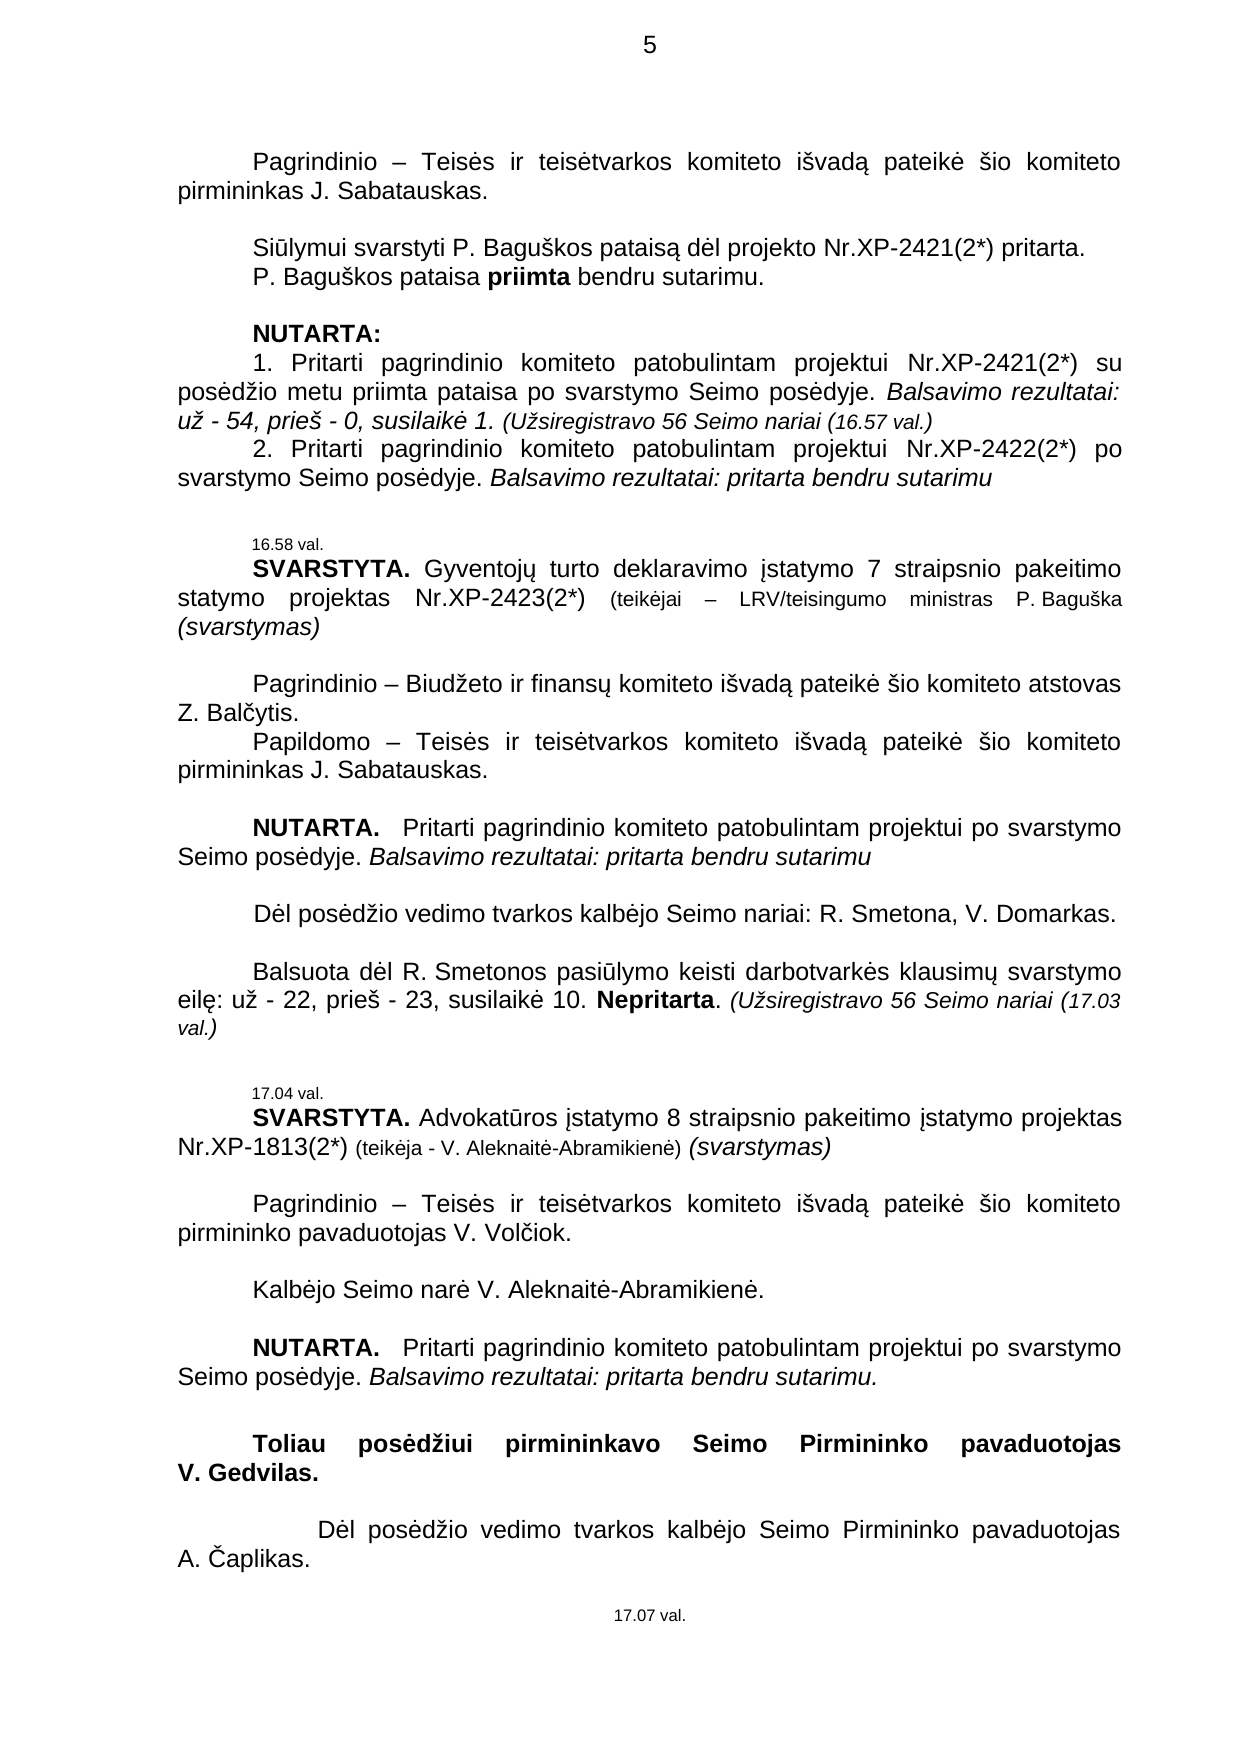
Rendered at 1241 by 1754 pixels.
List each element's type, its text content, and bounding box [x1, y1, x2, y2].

text Siūlymui svarstyti P. Baguškos pataisą dėl projekto Nr.XP-2421(2*) pritarta. [177, 233, 1122, 262]
text NUTARTA. Pritarti pagrindinio komiteto patobulintam projektui po svarstymo Seimo posėdyje. Balsavimo rezultatai: pritarta bendru sutarimu. [177, 1333, 1122, 1390]
text Toliau posėdžiui pirmininkavo Seimo Pirmininko pavaduotojas V. Gedvilas. [177, 1429, 1122, 1486]
text Balsuota dėl R. Smetonos pasiūlymo keisti darbotvarkės klausimų svarstymo eilę: už - 22, prieš - 23, susilaikė 10. Nepritarta. (Užsiregistravo 56 Seimo nariai (17.03 val.) [177, 957, 1122, 1041]
text 2. Pritarti pagrindinio komiteto patobulintam projektui Nr.XP-2422(2*) po svarstymo Seimo posėdyje. Balsavimo rezultatai: pritarta bendru sutarimu [177, 434, 1122, 492]
text Dėl posėdžio vedimo tvarkos kalbėjo Seimo nariai: R. Smetona, V. Domarkas. [177, 899, 1122, 928]
text 17.04 val. [177, 1084, 1122, 1103]
text P. Baguškos pataisa priimta bendru sutarimu. [177, 262, 1122, 291]
text Pagrindinio – Biudžeto ir finansų komiteto išvadą pateikė šio komiteto atstovas Z. Balčytis. [177, 669, 1122, 727]
text 17.07 val. [177, 1606, 1122, 1625]
text SVARSTYTA. Gyventojų turto deklaravimo įstatymo 7 straipsnio pakeitimo statymo projektas Nr.XP-2423(2*) (teikėjai – LRV/teisingumo ministras P. Baguška (svarstymas) [177, 554, 1122, 640]
text Papildomo – Teisės ir teisėtvarkos komiteto išvadą pateikė šio komiteto pirmininkas J. Sabatauskas. [177, 727, 1122, 784]
text 1. Pritarti pagrindinio komiteto patobulintam projektui Nr.XP-2421(2*) su posėdžio metu priimta pataisa po svarstymo Seimo posėdyje. Balsavimo rezultatai: už - 54, prieš - 0, susilaikė 1. (Užsiregistravo 56 Seimo nariai (16.57 val.) [177, 348, 1122, 434]
text Kalbėjo Seimo narė V. Aleknaitė-Abramikienė. [177, 1275, 1122, 1304]
text NUTARTA: [177, 319, 1122, 348]
text Dėl posėdžio vedimo tvarkos kalbėjo Seimo Pirmininko pavaduotojas A. Čaplikas. [177, 1515, 1122, 1572]
text NUTARTA. Pritarti pagrindinio komiteto patobulintam projektui po svarstymo Seimo posėdyje. Balsavimo rezultatai: pritarta bendru sutarimu [177, 813, 1122, 870]
text 16.58 val. [177, 535, 1122, 554]
text SVARSTYTA. Advokatūros įstatymo 8 straipsnio pakeitimo įstatymo projektas Nr.XP-1813(2*) (teikėja - V. Aleknaitė-Abramikienė) (svarstymas) [177, 1103, 1122, 1160]
text Pagrindinio – Teisės ir teisėtvarkos komiteto išvadą pateikė šio komiteto pirmininkas J. Sabatauskas. [177, 147, 1122, 204]
text Pagrindinio – Teisės ir teisėtvarkos komiteto išvadą pateikė šio komiteto pirmininko pavaduotojas V. Volčiok. [177, 1189, 1122, 1247]
